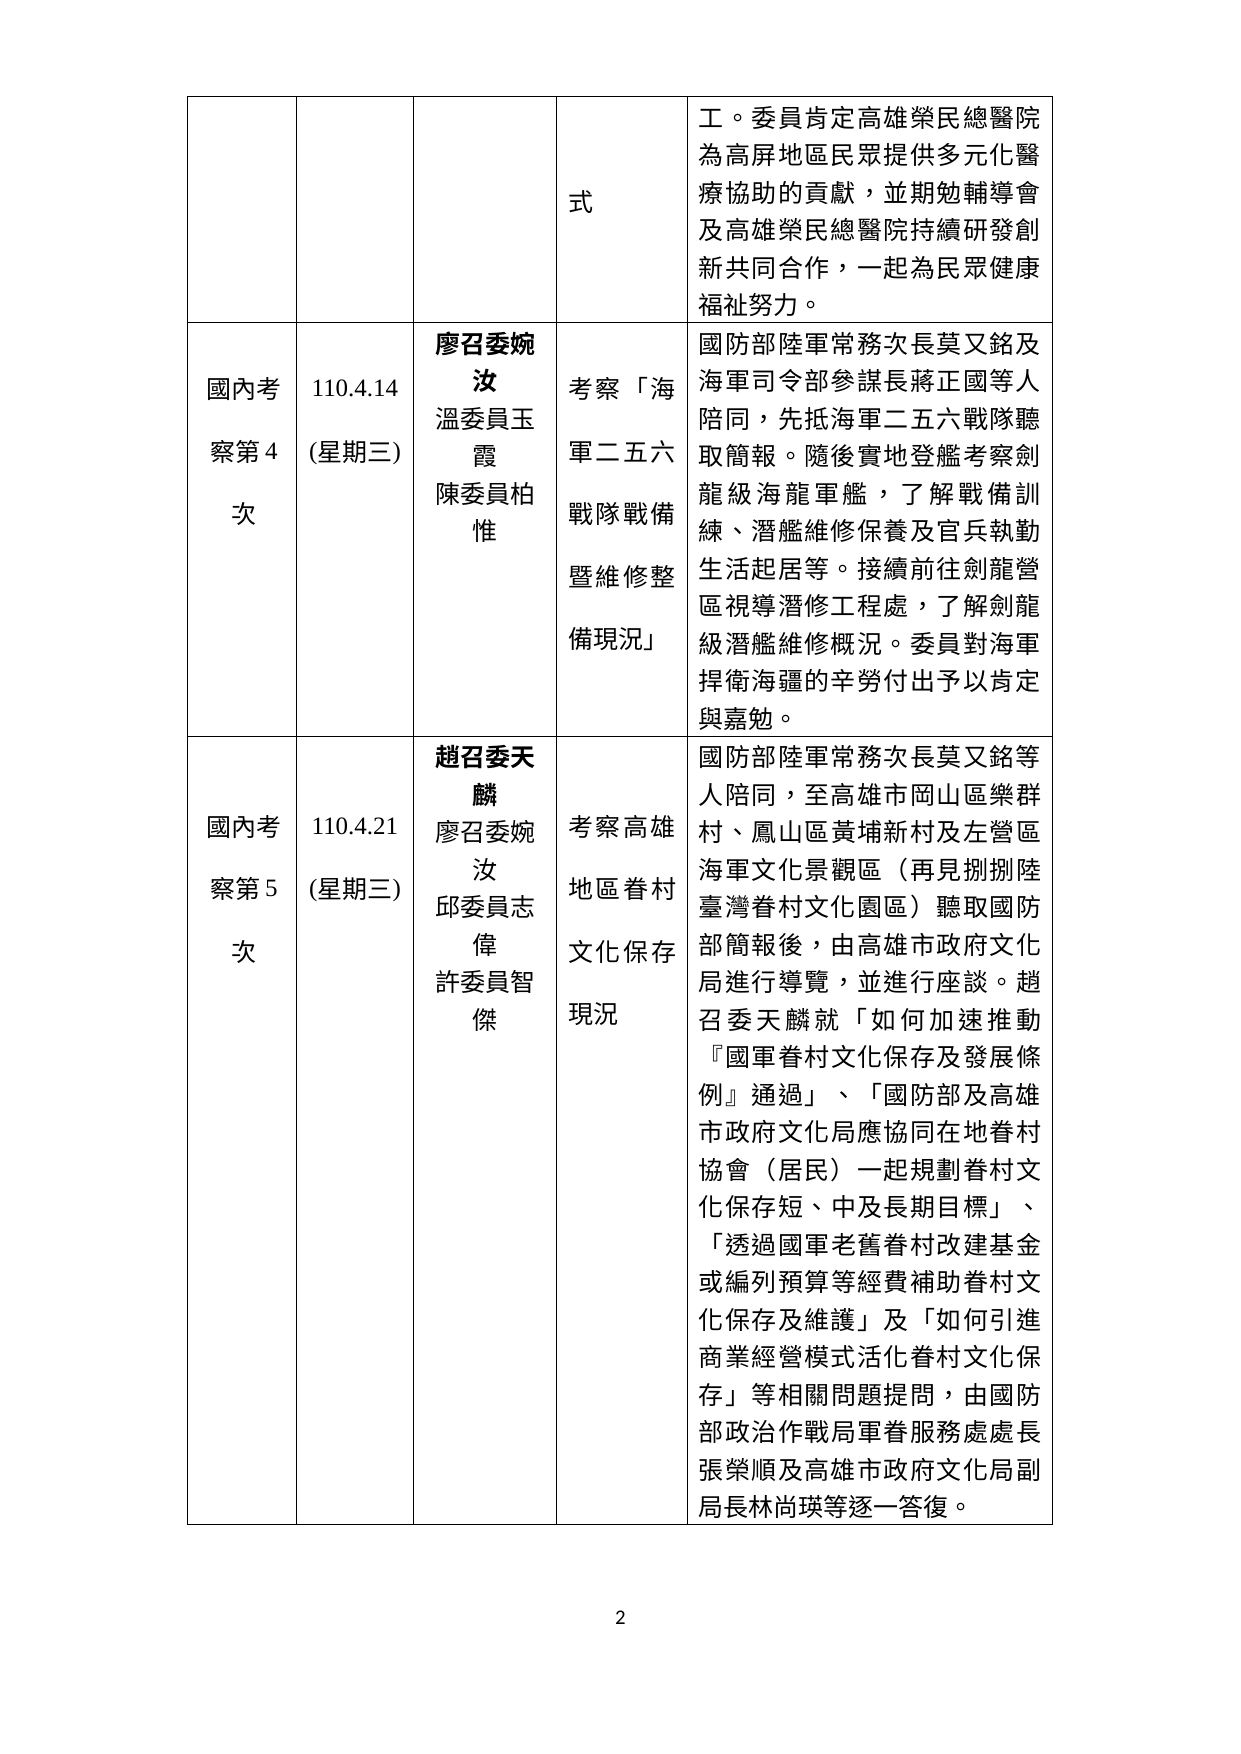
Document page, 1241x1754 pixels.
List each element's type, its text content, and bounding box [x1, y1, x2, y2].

table_cell 國內考察第5次 [188, 737, 296, 1524]
table_cell [188, 97, 296, 322]
table_cell 國內考察第4次 [188, 323, 296, 736]
table_cell 廖召委婉汝 溫委員玉霞 陳委員柏惟 [414, 323, 556, 736]
table_cell 110.4.21 (星期三) [297, 737, 413, 1524]
table_cell [414, 97, 556, 322]
table_cell 工。委員肯定高雄榮民總醫院為高屏地區民眾提供多元化醫療協助的貢獻，並期勉輔導會及高雄榮民總醫院持續研發創新共同合作，一起為民眾健康福祉努力。 [688, 97, 1052, 322]
table_cell 考察高雄地區眷村文化保存現況 [557, 737, 687, 1524]
table_cell 趙召委天麟 廖召委婉汝 邱委員志偉 許委員智傑 [414, 737, 556, 1524]
table_cell 國防部陸軍常務次長莫又銘等人陪同，至高雄市岡山區樂群村、鳳山區黃埔新村及左營區海軍文化景觀區（再見捌捌陸臺灣眷村文化園區）聽取國防部簡報後，由高雄市政府文化局進行導覽，並進行座談。趙召委天麟就「如何加速推動『國軍眷村文化保存及發展條例』通過」、「國防部及高雄市政府文化局應協同在地眷村協會（居民）一起規劃眷村文化保存短、中及長期目標」、「透過國軍老舊眷村改建基金或編列預算等經費補助眷村文化保存及維護」及「如何引進商業經營模式活化眷村文化保存」等相關問題提問，由國防部政治作戰局軍眷服務處處長張榮順及高雄市政府文化局副局長林尚瑛等逐一答復。 [688, 737, 1052, 1524]
table_cell 考察「海軍二五六戰隊戰備暨維修整備現況」 [557, 323, 687, 736]
table_cell 式 [557, 97, 687, 322]
table_cell [297, 97, 413, 322]
table_cell 國防部陸軍常務次長莫又銘及海軍司令部參謀長蔣正國等人陪同，先抵海軍二五六戰隊聽取簡報。隨後實地登艦考察劍龍級海龍軍艦，了解戰備訓練、潛艦維修保養及官兵執勤生活起居等。接續前往劍龍營區視導潛修工程處，了解劍龍級潛艦維修概況。委員對海軍捍衛海疆的辛勞付出予以肯定與嘉勉。 [688, 323, 1052, 736]
table_cell 110.4.14 (星期三) [297, 323, 413, 736]
